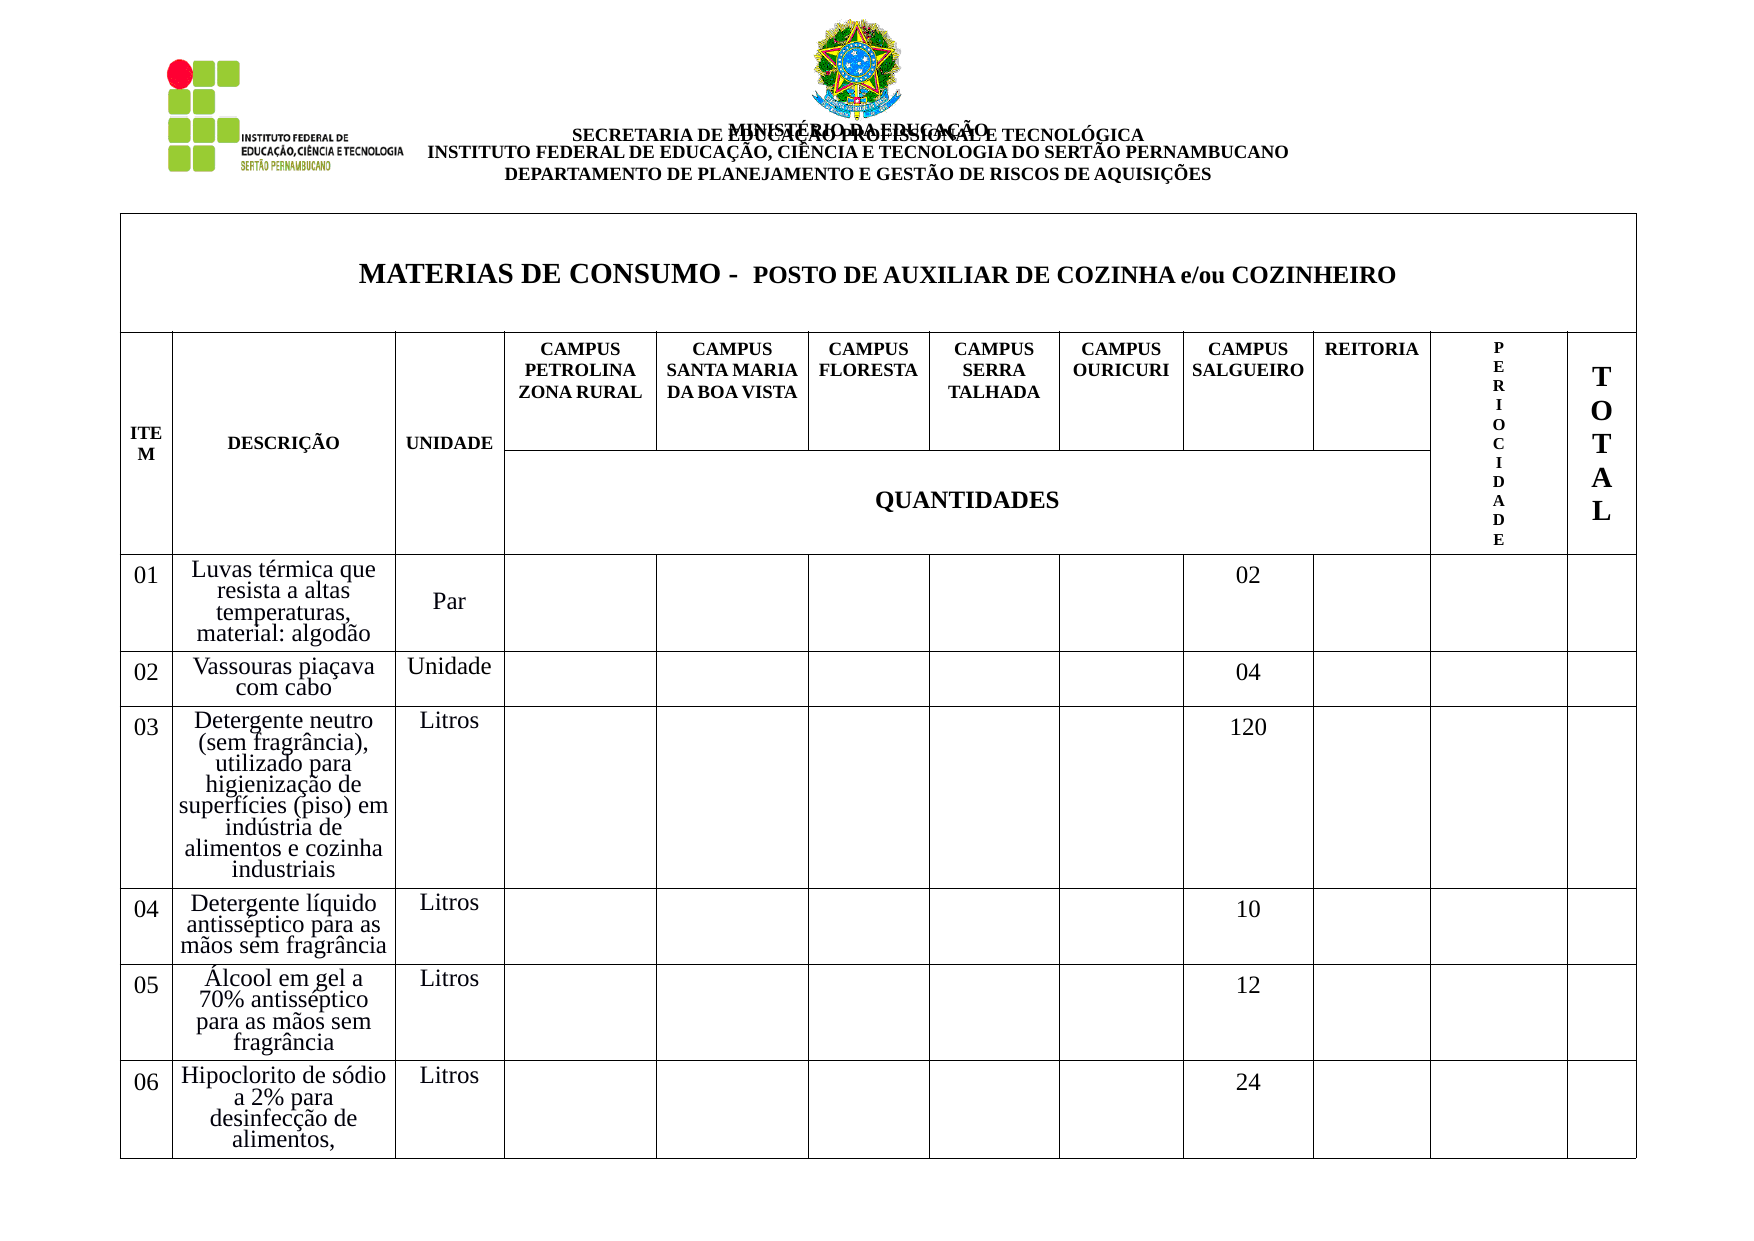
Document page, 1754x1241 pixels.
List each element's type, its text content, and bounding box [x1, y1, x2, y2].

table_cell [1568, 555, 1636, 651]
table_cell [1568, 1061, 1636, 1157]
table_cell Luvas térmica que resista a altas temperaturas, material: algodão [173, 555, 395, 651]
table_cell [1060, 555, 1183, 651]
table_cell [809, 889, 929, 963]
table_cell UNIDADE [396, 333, 504, 554]
table_cell [505, 1061, 656, 1157]
table_cell [1314, 707, 1430, 888]
table_cell [930, 652, 1059, 706]
table_cell REITORIA [1314, 333, 1430, 450]
table_cell Álcool em gel a 70% antisséptico para as mãos sem fragrância [173, 965, 395, 1060]
table_cell [1314, 889, 1430, 963]
table_cell [1060, 652, 1183, 706]
table_cell [809, 652, 929, 706]
table_cell [657, 965, 808, 1060]
table_cell [1431, 965, 1567, 1060]
table_cell DESCRIÇÃO [173, 333, 395, 554]
table_cell ITEM [121, 333, 172, 554]
table_cell [1314, 965, 1430, 1060]
table_cell CAMPUS PETROLINA ZONA RURAL [505, 333, 656, 450]
table_cell [1568, 707, 1636, 888]
table_cell [809, 965, 929, 1060]
table_cell P E R I O C I D A D E [1431, 333, 1567, 554]
table_cell [930, 707, 1059, 888]
table_cell [505, 555, 656, 651]
table_cell Detergente líquido antisséptico para as mãos sem fragrância [173, 889, 395, 963]
table_cell 04 [1184, 652, 1313, 706]
table_cell 02 [121, 652, 172, 706]
table_cell [657, 707, 808, 888]
table_cell 12 [1184, 965, 1313, 1060]
table_cell CAMPUS SANTA MARIA DA BOA VISTA [657, 333, 808, 450]
table_cell [1060, 889, 1183, 963]
table_cell [1060, 1061, 1183, 1157]
table_cell 24 [1184, 1061, 1313, 1157]
table_cell CAMPUS FLORESTA [809, 333, 929, 450]
table_cell [809, 707, 929, 888]
table_cell QUANTIDADES [505, 451, 1430, 554]
table_cell [657, 652, 808, 706]
table_cell [930, 555, 1059, 651]
table_cell 120 [1184, 707, 1313, 888]
table_cell 02 [1184, 555, 1313, 651]
table_cell Litros [396, 965, 504, 1060]
table_cell [1060, 965, 1183, 1060]
table_cell [1431, 1061, 1567, 1157]
table_cell Litros [396, 1061, 504, 1157]
table_cell 10 [1184, 889, 1313, 963]
table_cell [930, 889, 1059, 963]
table_cell Hipoclorito de sódio a 2% para desinfecção de alimentos, [173, 1061, 395, 1157]
table_cell 04 [121, 889, 172, 963]
table_cell 01 [121, 555, 172, 651]
table_cell [1314, 652, 1430, 706]
table_cell 05 [121, 965, 172, 1060]
table_cell 06 [121, 1061, 172, 1157]
table_cell [1314, 1061, 1430, 1157]
table_cell [657, 555, 808, 651]
table_cell Litros [396, 889, 504, 963]
table_cell [1060, 707, 1183, 888]
table_cell [505, 889, 656, 963]
table_cell [1568, 652, 1636, 706]
table_cell [505, 652, 656, 706]
table_cell [657, 889, 808, 963]
table_cell [1431, 652, 1567, 706]
table_cell [1568, 965, 1636, 1060]
table_cell CAMPUS OURICURI [1060, 333, 1183, 450]
table_cell [657, 1061, 808, 1157]
table_cell [1314, 555, 1430, 651]
table_cell Unidade [396, 652, 504, 706]
table_cell [809, 555, 929, 651]
table_cell [930, 965, 1059, 1060]
table_cell T O T A L [1568, 333, 1636, 554]
table_cell [930, 1061, 1059, 1157]
table_cell Par [396, 555, 504, 651]
table_cell CAMPUS SALGUEIRO [1184, 333, 1313, 450]
table_cell [505, 707, 656, 888]
table_cell [505, 965, 656, 1060]
table_cell [1431, 889, 1567, 963]
table_cell 03 [121, 707, 172, 888]
table_cell Vassouras piaçava com cabo [173, 652, 395, 706]
table_cell [1431, 555, 1567, 651]
table_cell CAMPUS SERRA TALHADA [930, 333, 1059, 450]
table_cell Detergente neutro (sem fragrância), utilizado para higienização de superfícies (piso) em indústria de alimentos e cozinha industriais [173, 707, 395, 888]
table_header MATERIAS DE CONSUMO - POSTO DE AUXILIAR DE COZINHA e/ou COZINHEIRO [121, 214, 1636, 331]
table_cell Litros [396, 707, 504, 888]
table_cell [1431, 707, 1567, 888]
table_cell [809, 1061, 929, 1157]
table_cell [1568, 889, 1636, 963]
